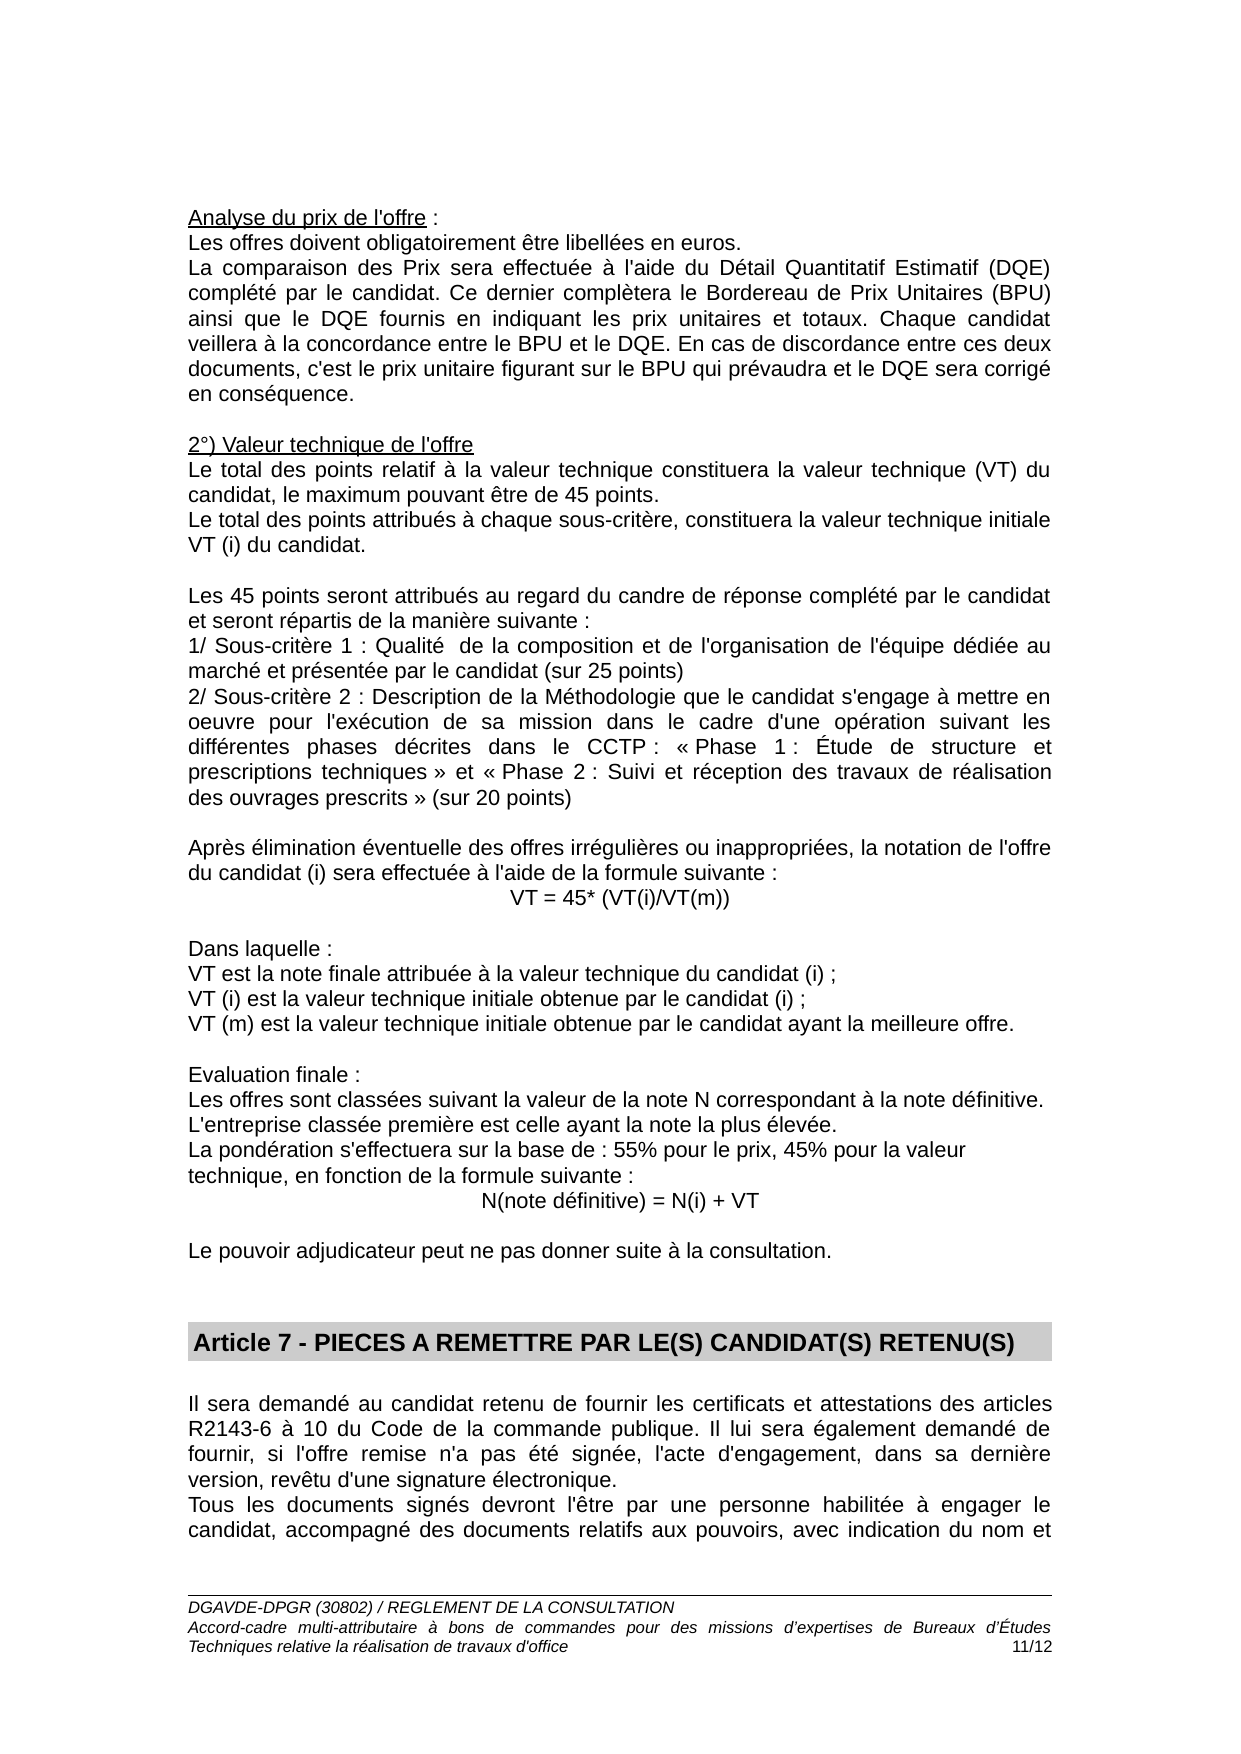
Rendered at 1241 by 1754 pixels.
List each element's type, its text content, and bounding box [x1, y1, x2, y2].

text Evaluation finale : [188, 1062, 1052, 1087]
text 2/ Sous-critère 2 : Description de la Méthodologie que le candidat s'engage à mettre en oeuvre pour l'exécution de sa mission dans le cadre d'une opération suivant les différentes phases décrites dans le CCTP : « Phase 1 : Étude de structure et prescriptions techniques » et « Phase 2 : Suivi et réception des travaux de réalisation des ouvrages prescrits » (sur 20 points) [188, 683, 1052, 809]
text Tous les documents signés devront l'être par une personne habilitée à engager le candidat, accompagné des documents relatifs aux pouvoirs, avec indication du nom et [188, 1492, 1052, 1542]
text VT (i) est la valeur technique initiale obtenue par le candidat (i) ; [188, 986, 1052, 1011]
text Après élimination éventuelle des offres irrégulières ou inappropriées, la notation de l'offre du candidat (i) sera effectuée à l'aide de la formule suivante : [188, 835, 1052, 885]
text Le total des points relatif à la valeur technique constituera la valeur technique (VT) du candidat, le maximum pouvant être de 45 points. [188, 457, 1052, 507]
text La pondération s'effectuera sur la base de : 55% pour le prix, 45% pour la valeur technique, en fonction de la formule suivante : [188, 1137, 1052, 1188]
text Il sera demandé au candidat retenu de fournir les certificats et attestations des articles R2143-6 à 10 du Code de la commande publique. Il lui sera également demandé de fournir, si l'offre remise n'a pas été signée, l'acte d'engagement, dans sa dernière version, revêtu d'une signature électronique. [188, 1391, 1052, 1492]
text Les offres doivent obligatoirement être libellées en euros. [188, 230, 1052, 255]
text Dans laquelle : [188, 936, 1052, 961]
text Le total des points attribués à chaque sous-critère, constituera la valeur technique initiale VT (i) du candidat. [188, 507, 1052, 557]
text 2°) Valeur technique de l'offre [188, 431, 1052, 457]
text VT (m) est la valeur technique initiale obtenue par le candidat ayant la meilleure offre. [188, 1011, 1052, 1036]
text Les 45 points seront attribués au regard du candre de réponse complété par le candidat et seront répartis de la manière suivante : [188, 583, 1052, 633]
text 1/ Sous-critère 1 : Qualité de la composition et de l'organisation de l'équipe dédiée au marché et présentée par le candidat (sur 25 points) [188, 633, 1052, 683]
text Les offres sont classées suivant la valeur de la note N correspondant à la note définitive. L'entreprise classée première est celle ayant la note la plus élevée. [188, 1087, 1052, 1137]
text VT = 45* (VT(i)/VT(m)) [188, 885, 1052, 910]
subtitle PIECES A REMETTRE PAR LE(S) CANDIDAT(S) RETENU(S) [190, 1325, 1050, 1359]
text Le pouvoir adjudicateur peut ne pas donner suite à la consultation. [188, 1238, 1052, 1263]
text N(note définitive) = N(i) + VT [188, 1188, 1052, 1213]
text VT est la note finale attribuée à la valeur technique du candidat (i) ; [188, 961, 1052, 986]
text Analyse du prix de l'offre : [188, 204, 1052, 230]
text La comparaison des Prix sera effectuée à l'aide du Détail Quantitatif Estimatif (DQE) complété par le candidat. Ce dernier complètera le Bordereau de Prix Unitaires (BPU) ainsi que le DQE fournis en indiquant les prix unitaires et totaux. Chaque candidat veillera à la concordance entre le BPU et le DQE. En cas de discordance entre ces deux documents, c'est le prix unitaire figurant sur le BPU qui prévaudra et le DQE sera corrigé en conséquence. [188, 255, 1052, 406]
